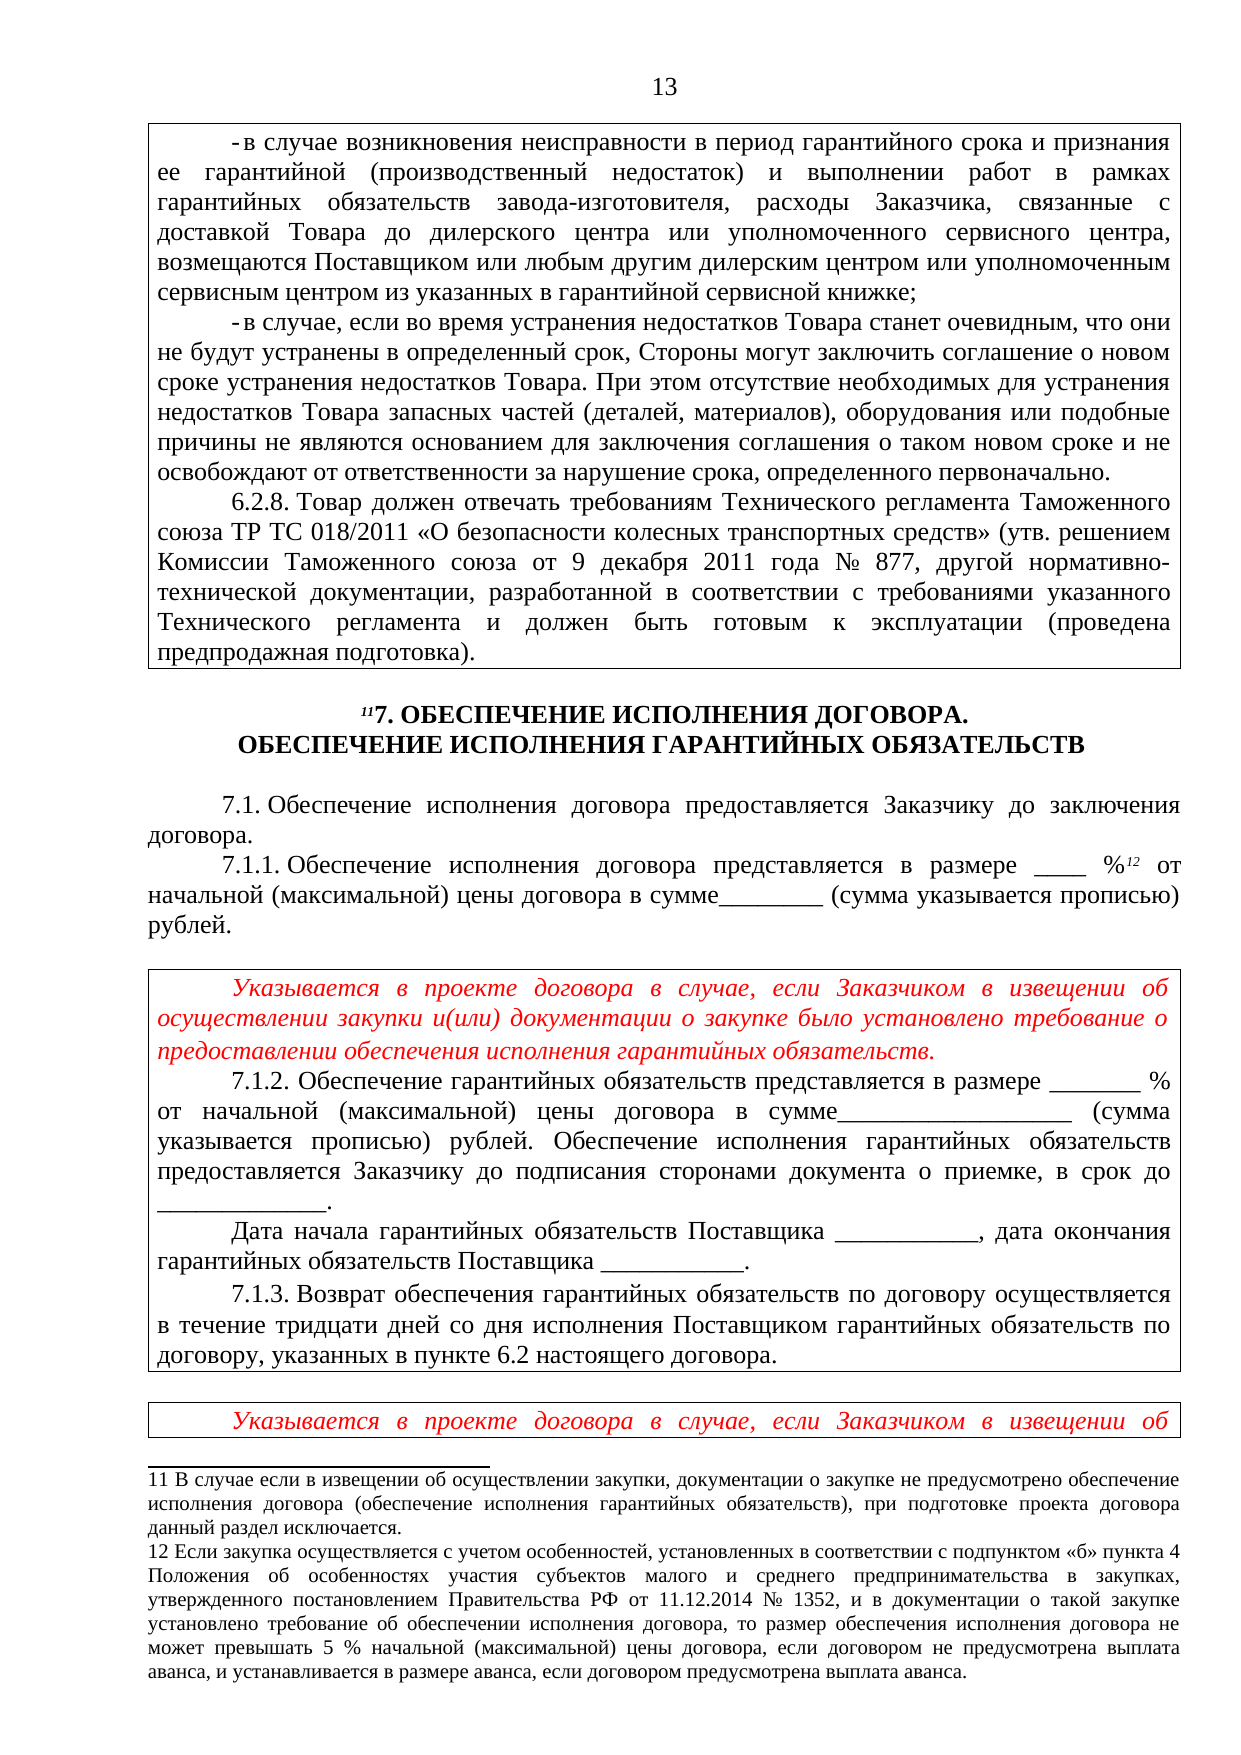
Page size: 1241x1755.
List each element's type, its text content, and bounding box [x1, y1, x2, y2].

text 6.2.8. Товар должен отвечать требованиям Технического регламента Таможенного союза ТР ТС 018/2011 «О безопасности колесных транспортных средств» (утв. решением Комиссии Таможенного союза от 9 декабря 2011 года № 877, другой нормативно-технической документации, разработанной в соответствии с требованиями указанного Технического регламента и должен быть готовым к эксплуатации (проведена предпродажная подготовка). [149, 482, 1180, 668]
text Указывается в проекте договора в случае, если Заказчиком в извещении об [149, 1403, 1180, 1437]
text 7.1.2. Обеспечение гарантийных обязательств представляется в размере _______ % от начальной (максимальной) цены договора в сумме__________________ (сумма указывается прописью) рублей. Обеспечение исполнения гарантийных обязательств предоставляется Заказчику до подписания сторонами документа о приемке, в срок до _____________. [149, 1062, 1180, 1212]
text ОБЕСПЕЧЕНИЕ ИСПОЛНЕНИЯ ГАРАНТИЙНЫХ ОБЯЗАТЕЛЬСТВ [148, 729, 1181, 759]
text 7.1. Обеспечение исполнения договора предоставляется Заказчику до заключения договора. [148, 789, 1181, 849]
text 7. ОБЕСПЕЧЕНИЕ ИСПОЛНЕНИЯ ДОГОВОРА. [148, 699, 1181, 729]
text 7.1.3. Возврат обеспечения гарантийных обязательств по договору осуществляется в течение тридцати дней со дня исполнения Поставщиком гарантийных обязательств по договору, указанных в пункте 6.2 настоящего договора. [149, 1272, 1180, 1371]
text Дата начала гарантийных обязательств Поставщика ___________, дата окончания гарантийных обязательств Поставщика ___________. [149, 1212, 1180, 1272]
text Указывается в проекте договора в случае, если Заказчиком в извещении об осуществлении закупки и(или) документации о закупке было установлено требование о предоставлении обеспечения исполнения гарантийных обязательств. [149, 970, 1180, 1062]
text - в случае возникновения неисправности в период гарантийного срока и признания ее гарантийной (производственный недостаток) и выполнении работ в рамках гарантийных обязательств завода-изготовителя, расходы Заказчика, связанные с доставкой Товара до дилерского центра или уполномоченного сервисного центра, возмещаются Поставщиком или любым другим дилерским центром или уполномоченным сервисным центром из указанных в гарантийной сервисной книжке; [149, 124, 1180, 302]
text 7.1.1. Обеспечение исполнения договора представляется в размере ____ % от начальной (максимальной) цены договора в сумме________ (сумма указывается прописью) рублей. [148, 849, 1181, 939]
text В случае если в извещении об осуществлении закупки, документации о закупке не предусмотрено обеспечение исполнения договора (обеспечение исполнения гарантийных обязательств), при подготовке проекта договора данный раздел исключается. [148, 1467, 1181, 1539]
text Если закупка осуществляется с учетом особенностей, установленных в соответствии с подпунктом «б» пункта 4 Положения об особенностях участия субъектов малого и среднего предпринимательства в закупках, утвержденного постановлением Правительства РФ от 11.12.2014 № 1352, и в документации о такой закупке установлено требование об обеспечении исполнения договора, то размер обеспечения исполнения договора не может превышать 5 % начальной (максимальной) цены договора, если договором не предусмотрена выплата аванса, и устанавливается в размере аванса, если договором предусмотрена выплата аванса. [148, 1539, 1181, 1683]
text - в случае, если во время устранения недостатков Товара станет очевидным, что они не будут устранены в определенный срок, Стороны могут заключить соглашение о новом сроке устранения недостатков Товара. При этом отсутствие необходимых для устранения недостатков Товара запасных частей (деталей, материалов), оборудования или подобные причины не являются основанием для заключения соглашения о таком новом сроке и не освобождают от ответственности за нарушение срока, определенного первоначально. [149, 302, 1180, 482]
